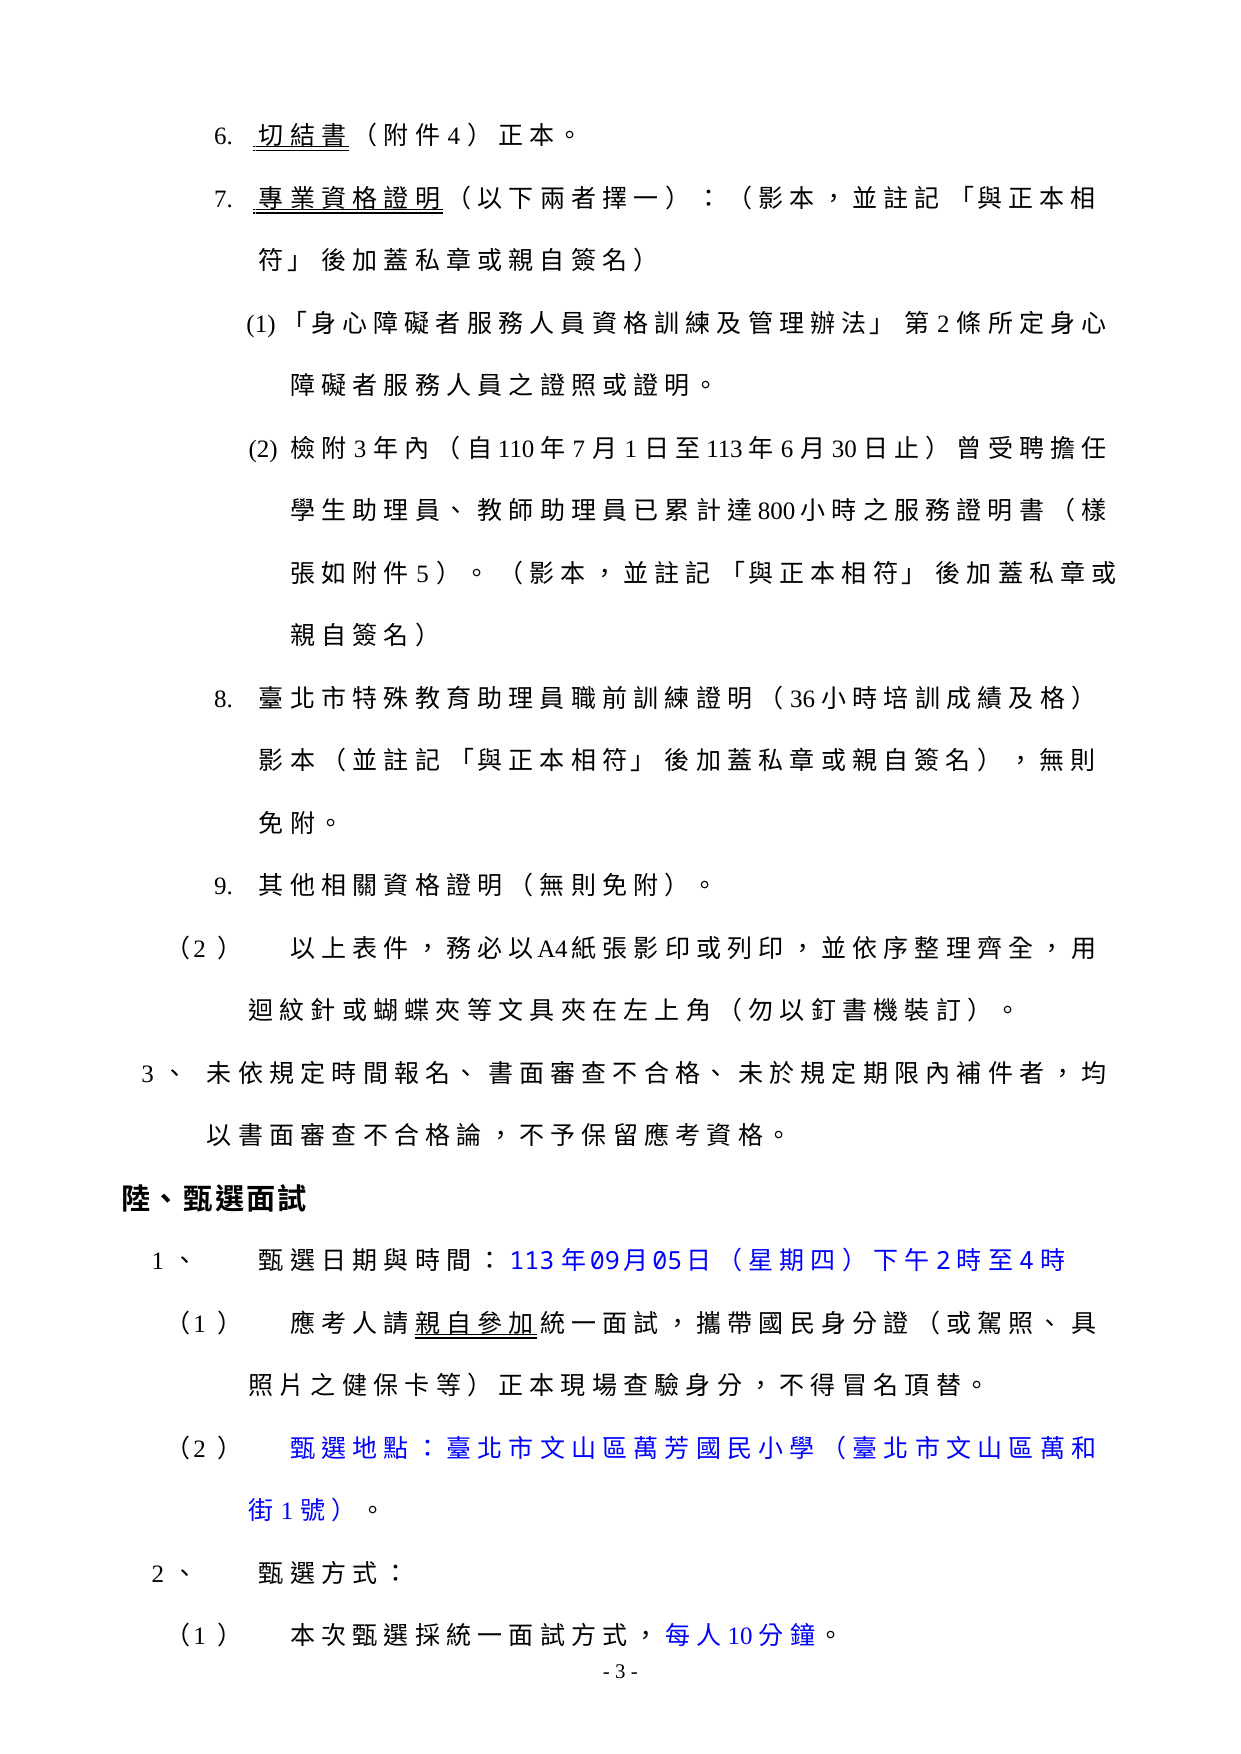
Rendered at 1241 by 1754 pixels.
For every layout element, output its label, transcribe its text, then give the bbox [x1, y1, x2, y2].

list 切結書（附件4）正本。 [209, 92, 1120, 155]
list 其他相關資格證明（無則免附）。 [209, 842, 1120, 905]
list 甄選地點：臺北市文山區萬芳國民小學（臺北市文山區萬和街1號）。 [162, 1405, 1120, 1530]
list 應考人請親自參加統一面試，攜帶國民身分證（或駕照、具照片之健保卡等）正本現場查驗身分，不得冒名頂替。 [162, 1280, 1120, 1405]
list 專業資格證明（以下兩者擇一）：（影本，並註記「與正本相符」後加蓋私章或親自簽名） [209, 155, 1120, 280]
list 本次甄選採統一面試方式，每人10分鐘。 [162, 1592, 1120, 1655]
list 甄選方式： [150, 1530, 1120, 1592]
text (1)「身心障礙者服務人員資格訓練及管理辦法」第2條所定身心障礙者服務人員之證照或證明。 [238, 280, 1120, 405]
list 以上表件，務必以A4紙張影印或列印，並依序整理齊全，用迴紋針或蝴蝶夾等文具夾在左上角（勿以釘書機裝訂）。 [162, 905, 1120, 1030]
list 未依規定時間報名、書面審查不合格、未於規定期限內補件者，均以書面審查不合格論，不予保留應考資格。 [135, 1030, 1120, 1155]
list 甄選日期與時間：113年09月05日（星期四）下午2時至4時 [150, 1217, 1120, 1280]
list 臺北市特殊教育助理員職前訓練證明（36小時培訓成績及格）影本（並註記「與正本相符」後加蓋私章或親自簽名），無則免附。 [209, 655, 1120, 842]
text 陸、甄選面試 [120, 1155, 1120, 1217]
text (2) 檢附3年內（自110年7月1日至113年6月30日止）曾受聘擔任學生助理員、教師助理員已累計達800小時之服務證明書（樣張如附件5）。（影本，並註記「與正本相符」後加蓋私章或親自簽名） [238, 405, 1120, 655]
